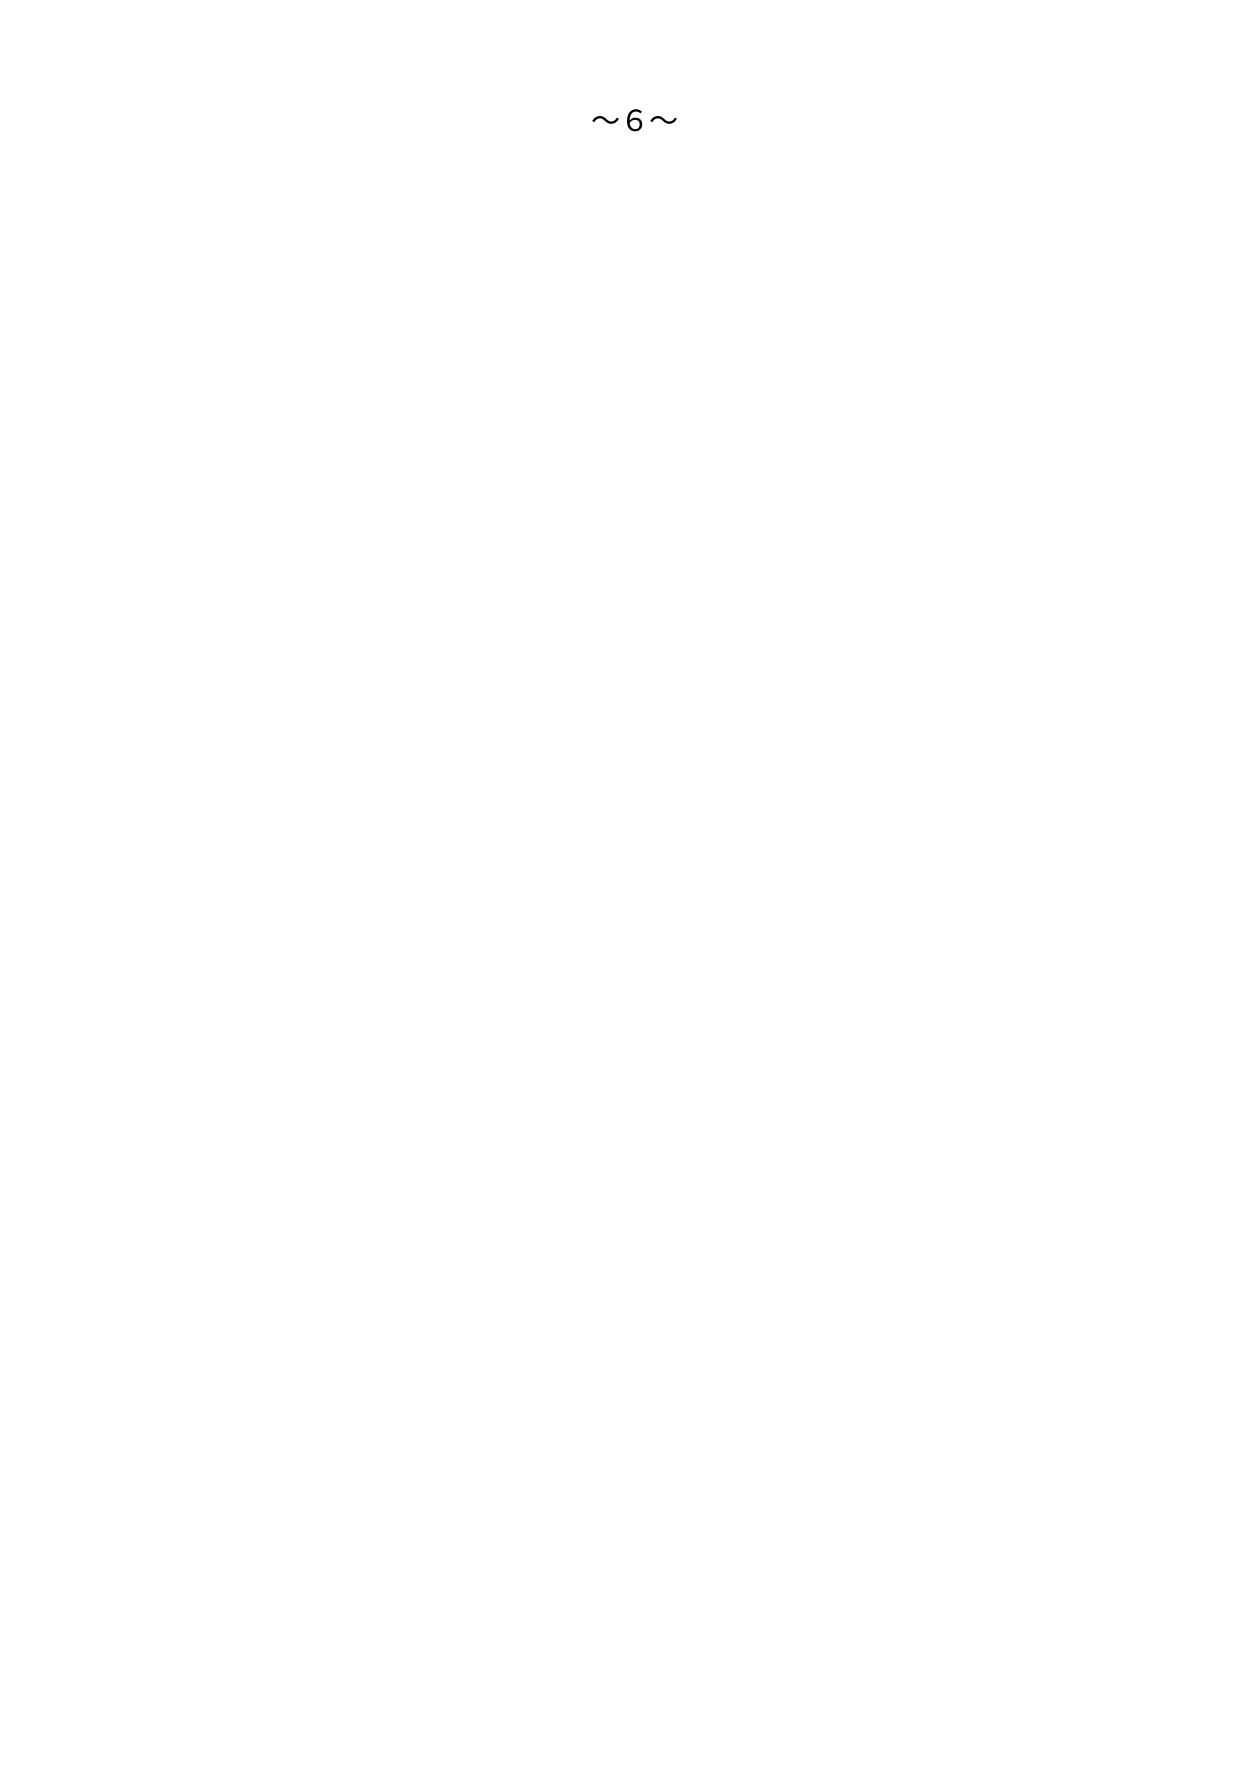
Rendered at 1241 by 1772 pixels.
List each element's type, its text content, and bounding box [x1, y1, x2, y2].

text ～６～ [88, 105, 1181, 138]
